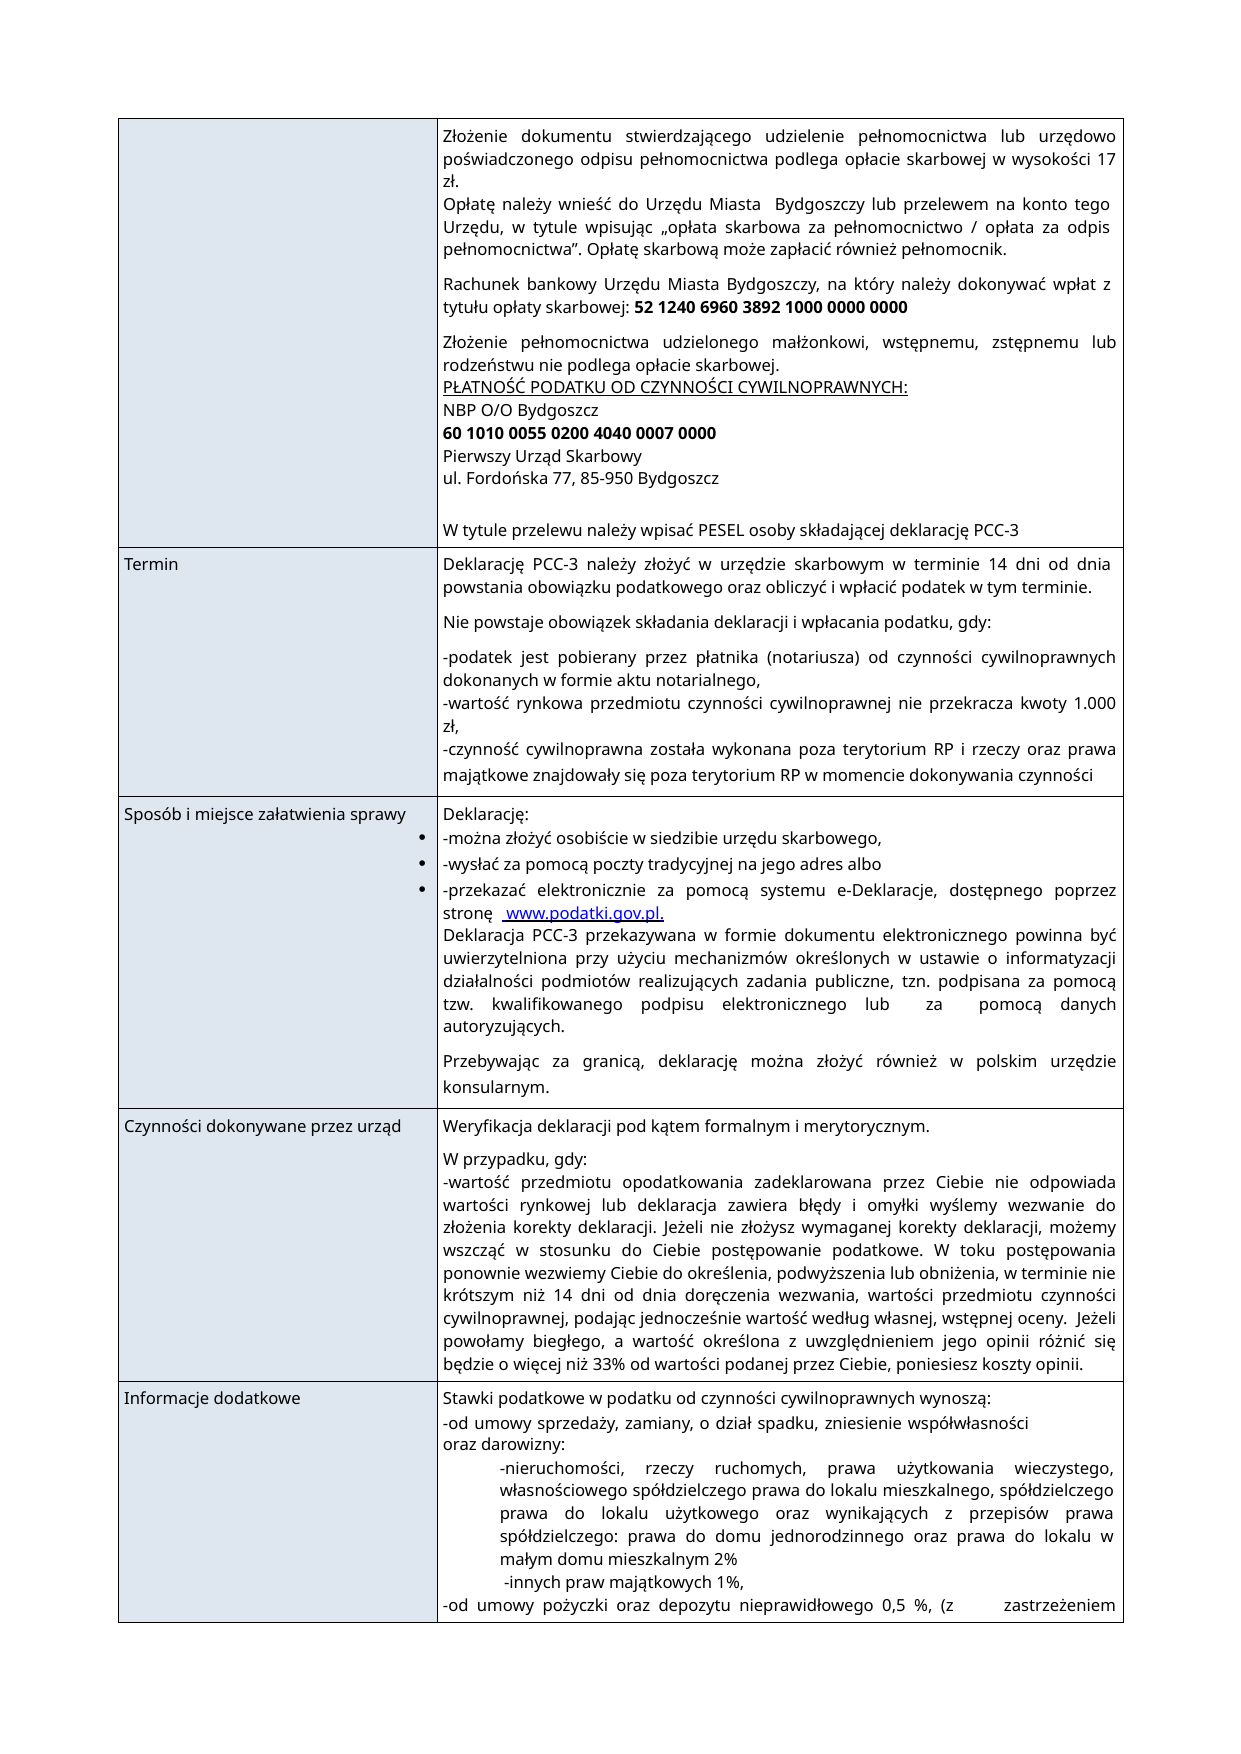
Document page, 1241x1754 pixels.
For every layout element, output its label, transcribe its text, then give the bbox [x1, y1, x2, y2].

table_cell Czynności dokonywane przez urząd [119, 1109, 437, 1381]
table_cell Stawki podatkowe w podatku od czynności cywilnoprawnych wynoszą: -od umowy sprzedaży, zamiany, o dział spadku, zniesienie współwłasności oraz darowizny: -nieruchomości, rzeczy ruchomych, prawa użytkowania wieczystego, własnościowego spółdzielczego prawa do lokalu mieszkalnego, spółdzielczego prawa do lokalu użytkowego oraz wynikających z przepisów prawa spółdzielczego: prawa do domu jednorodzinnego oraz prawa do lokalu w małym domu mieszkalnym 2% -innych praw majątkowych 1%, -od umowy pożyczki oraz depozytu nieprawidłowego 0,5 %, (z zastrzeżeniem [438, 1382, 1123, 1622]
table_cell Weryfikacja deklaracji pod kątem formalnym i merytorycznym. W przypadku, gdy: -wartość przedmiotu opodatkowania zadeklarowana przez Ciebie nie odpowiada wartości rynkowej lub deklaracja zawiera błędy i omyłki wyślemy wezwanie do złożenia korekty deklaracji. Jeżeli nie złożysz wymaganej korekty deklaracji, możemy wszcząć w stosunku do Ciebie postępowanie podatkowe. W toku postępowania ponownie wezwiemy Ciebie do określenia, podwyższenia lub obniżenia, w terminie nie krótszym niż 14 dni od dnia doręczenia wezwania, wartości przedmiotu czynności cywilnoprawnej, podając jednocześnie wartość według własnej, wstępnej oceny. Jeżeli powołamy biegłego, a wartość określona z uwzględnieniem jego opinii różnić się będzie o więcej niż 33% od wartości podanej przez Ciebie, poniesiesz koszty opinii. [438, 1109, 1123, 1381]
table_cell Termin [119, 548, 437, 796]
table_cell Sposób i miejsce załatwienia sprawy [119, 797, 437, 1108]
table_cell Deklarację PCC-3 należy złożyć w urzędzie skarbowym w terminie 14 dni od dnia powstania obowiązku podatkowego oraz obliczyć i wpłacić podatek w tym terminie. Nie powstaje obowiązek składania deklaracji i wpłacania podatku, gdy: -podatek jest pobierany przez płatnika (notariusza) od czynności cywilnoprawnych dokonanych w formie aktu notarialnego, -wartość rynkowa przedmiotu czynności cywilnoprawnej nie przekracza kwoty 1.000 zł, -czynność cywilnoprawna została wykonana poza terytorium RP i rzeczy oraz prawa majątkowe znajdowały się poza terytorium RP w momencie dokonywania czynności [438, 548, 1123, 796]
table_cell [119, 119, 437, 547]
table_cell Informacje dodatkowe [119, 1382, 437, 1622]
table_cell Deklarację: -można złożyć osobiście w siedzibie urzędu skarbowego, -wysłać za pomocą poczty tradycyjnej na jego adres albo -przekazać elektronicznie za pomocą systemu e-Deklaracje, dostępnego poprzez stronę www.podatki.gov.pl. Deklaracja PCC-3 przekazywana w formie dokumentu elektronicznego powinna być uwierzytelniona przy użyciu mechanizmów określonych w ustawie o informatyzacji działalności podmiotów realizujących zadania publiczne, tzn. podpisana za pomocą tzw. kwalifikowanego podpisu elektronicznego lub za pomocą danych autoryzujących. Przebywając za granicą, deklarację można złożyć również w polskim urzędzie konsularnym. [438, 797, 1123, 1108]
table_cell Złożenie dokumentu stwierdzającego udzielenie pełnomocnictwa lub urzędowo poświadczonego odpisu pełnomocnictwa podlega opłacie skarbowej w wysokości 17 zł. Opłatę należy wnieść do Urzędu Miasta Bydgoszczy lub przelewem na konto tego Urzędu, w tytule wpisując „opłata skarbowa za pełnomocnictwo / opłata za odpis pełnomocnictwa”. Opłatę skarbową może zapłacić również pełnomocnik. Rachunek bankowy Urzędu Miasta Bydgoszczy, na który należy dokonywać wpłat z tytułu opłaty skarbowej: 52 1240 6960 3892 1000 0000 0000 Złożenie pełnomocnictwa udzielonego małżonkowi, wstępnemu, zstępnemu lub rodzeństwu nie podlega opłacie skarbowej. PŁATNOŚĆ PODATKU OD CZYNNOŚCI CYWILNOPRAWNYCH: NBP O/O Bydgoszcz 60 1010 0055 0200 4040 0007 0000 Pierwszy Urząd Skarbowy ul. Fordońska 77, 85-950 Bydgoszcz W tytule przelewu należy wpisać PESEL osoby składającej deklarację PCC-3 [438, 119, 1123, 547]
